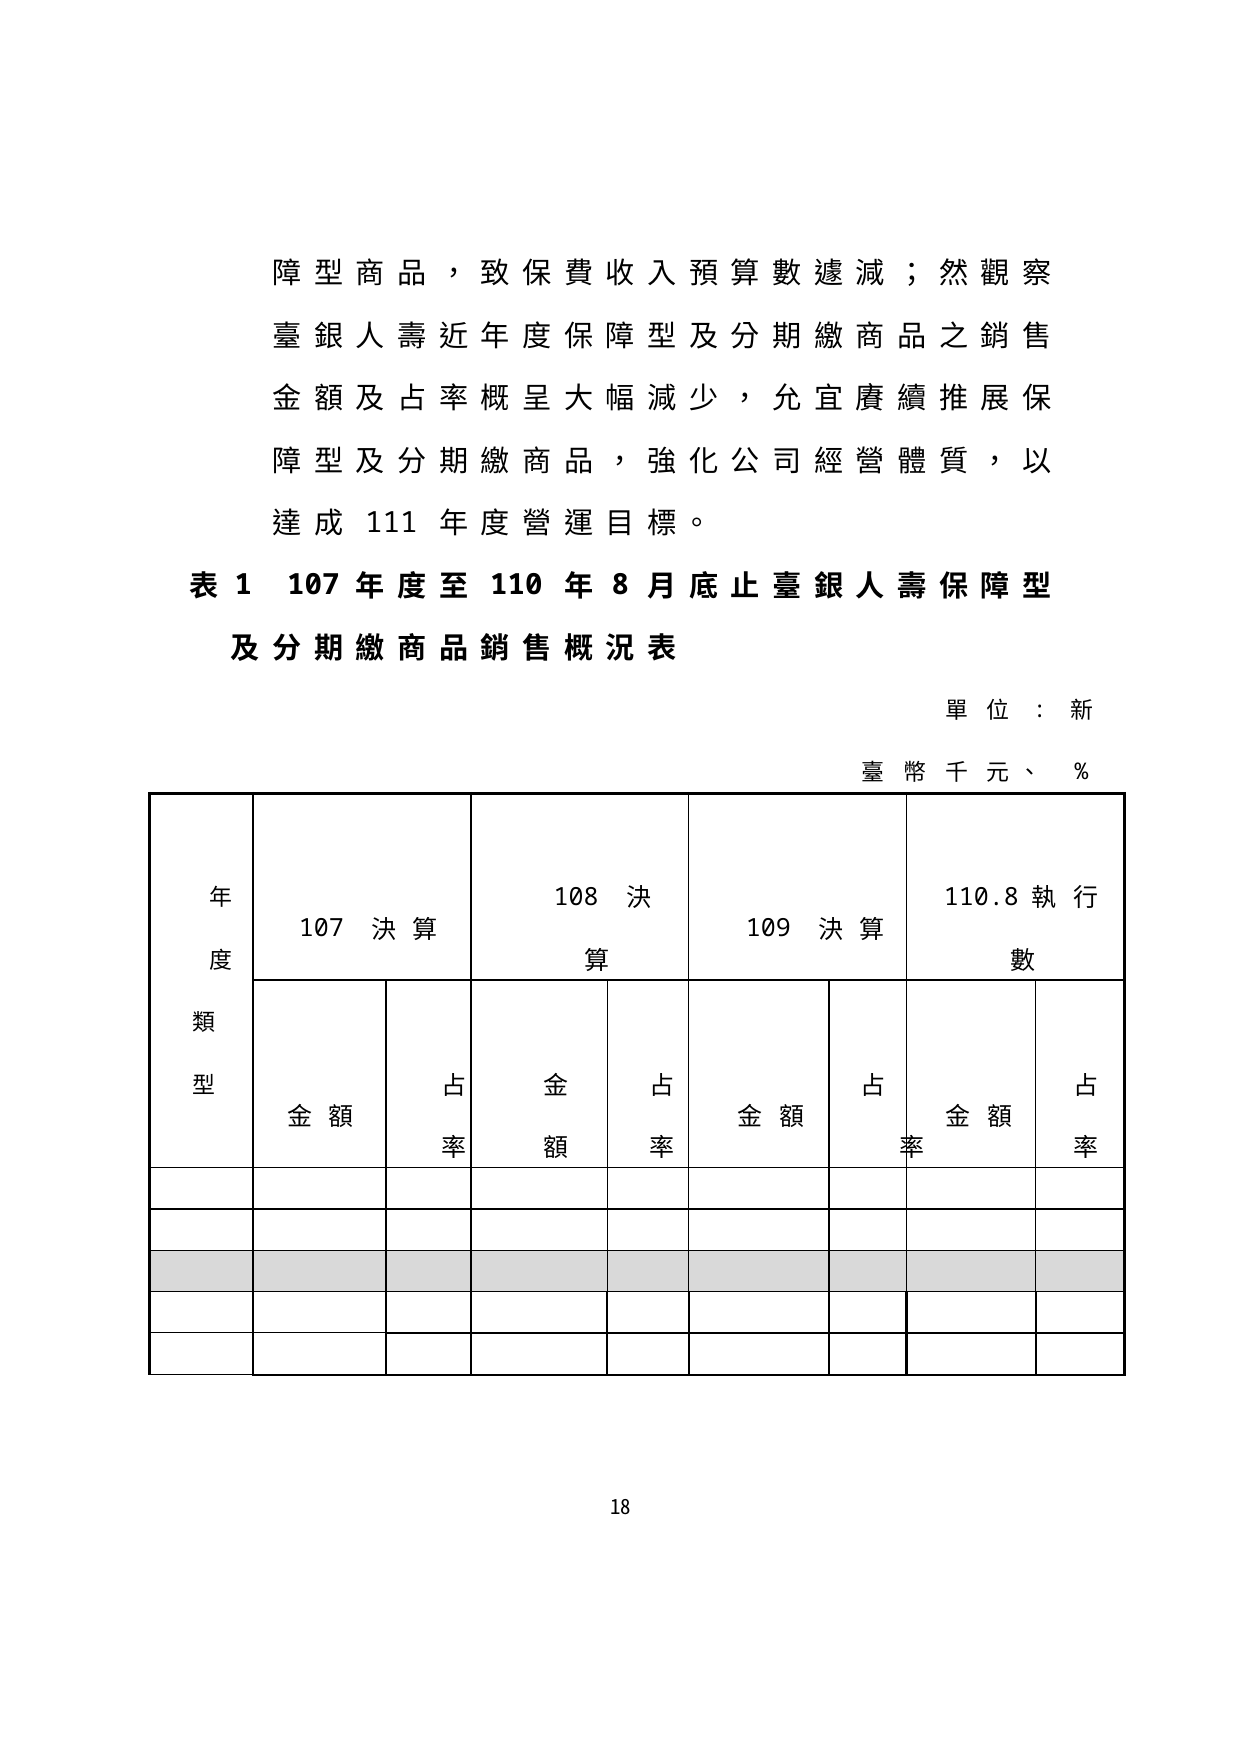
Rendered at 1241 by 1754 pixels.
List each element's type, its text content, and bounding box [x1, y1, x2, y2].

table_cell 非保障 [151, 1210, 252, 1249]
table_header 年度 類型 [151, 795, 252, 1167]
table_cell 占率 [1036, 981, 1123, 1167]
table_cell 59.04 [608, 1292, 688, 1332]
table_cell 7,924,591 [689, 1251, 828, 1291]
table_cell 100 [830, 1251, 906, 1291]
text 單位:新臺幣千元、% [241, 667, 1102, 792]
table_cell 7,285,263 [689, 1210, 828, 1249]
table_cell 58.71 [387, 1292, 470, 1332]
table_cell 金額 [472, 981, 607, 1167]
table_cell 41.29 [387, 1334, 470, 1373]
table_cell 5,028,323 [907, 1210, 1035, 1249]
table_header 107決算 [254, 795, 470, 979]
table_cell 3,903,940 [254, 1168, 385, 1208]
table_cell 8,408,786 [472, 1210, 607, 1249]
table_cell 58.8 [387, 1210, 470, 1249]
table_cell 5,657,148 [254, 1292, 385, 1332]
table_cell 87.82 [1036, 1210, 1123, 1249]
table_cell 小計 [151, 1251, 252, 1291]
table_cell 3,363,272 [472, 1168, 607, 1208]
table_cell 8.04 [1037, 1292, 1123, 1332]
table_cell 639,328 [689, 1168, 828, 1208]
table_cell 100 [1036, 1251, 1123, 1291]
table_cell 金額 [689, 981, 828, 1167]
table_cell 6,949,781 [472, 1292, 606, 1332]
table_cell 9,636,297 [254, 1251, 385, 1291]
table_cell 5,732,357 [254, 1210, 385, 1249]
table_cell 分期繳 [151, 1292, 252, 1332]
table_header 109決算 [689, 795, 906, 979]
table_cell 8.07 [830, 1168, 906, 1208]
table_cell 100 [387, 1251, 470, 1291]
table_header 108決算 [472, 795, 688, 979]
table_cell 5,725,640 [907, 1251, 1035, 1291]
table_cell 71.43 [608, 1210, 688, 1249]
table_cell 28.57 [608, 1168, 688, 1208]
table_cell 金額 [907, 981, 1035, 1167]
table_cell 占率 [387, 981, 470, 1167]
table_cell 占率 [608, 981, 688, 1167]
table_cell 57.54 [830, 1334, 905, 1373]
table_cell 41.2 [387, 1168, 470, 1208]
table_cell 3,364,552 [690, 1292, 828, 1332]
table_cell 12.18 [1036, 1168, 1123, 1208]
table_cell 4,822,277 [472, 1334, 606, 1373]
table_cell 91.93 [830, 1210, 906, 1249]
table_cell 100 [608, 1251, 688, 1291]
table_cell 91.96 [1037, 1334, 1123, 1373]
table_cell 保障 [151, 1168, 252, 1208]
table_cell 697,317 [907, 1168, 1035, 1208]
text 障型商品，致保費收入預算數遽減；然觀察臺銀人壽近年度保障型及分期繳商品之銷售金額及占率概呈大幅減少，允宜賡續推展保障型及分期繳商品，強化公司經營體質，以達成111年度營運目標。 [242, 229, 1058, 542]
table_cell 42.46 [830, 1292, 905, 1332]
table_header 110.8執行數 [907, 795, 1123, 979]
table_cell 5,265,128 [908, 1334, 1035, 1373]
table_cell 460,512 [908, 1292, 1035, 1332]
text 表1 107年度至110年8月底止臺銀人壽保障型及分期繳商品銷售概況表 [138, 542, 1087, 667]
table_cell 4,560,039 [690, 1334, 828, 1373]
table_cell 占率 [830, 981, 906, 1167]
table_cell 金額 [254, 981, 385, 1167]
table_cell 40.96 [608, 1334, 688, 1373]
table_cell 11,772,058 [472, 1251, 607, 1291]
table_cell 3,979,149 [254, 1333, 385, 1373]
table_cell 躉繳 [151, 1333, 252, 1373]
